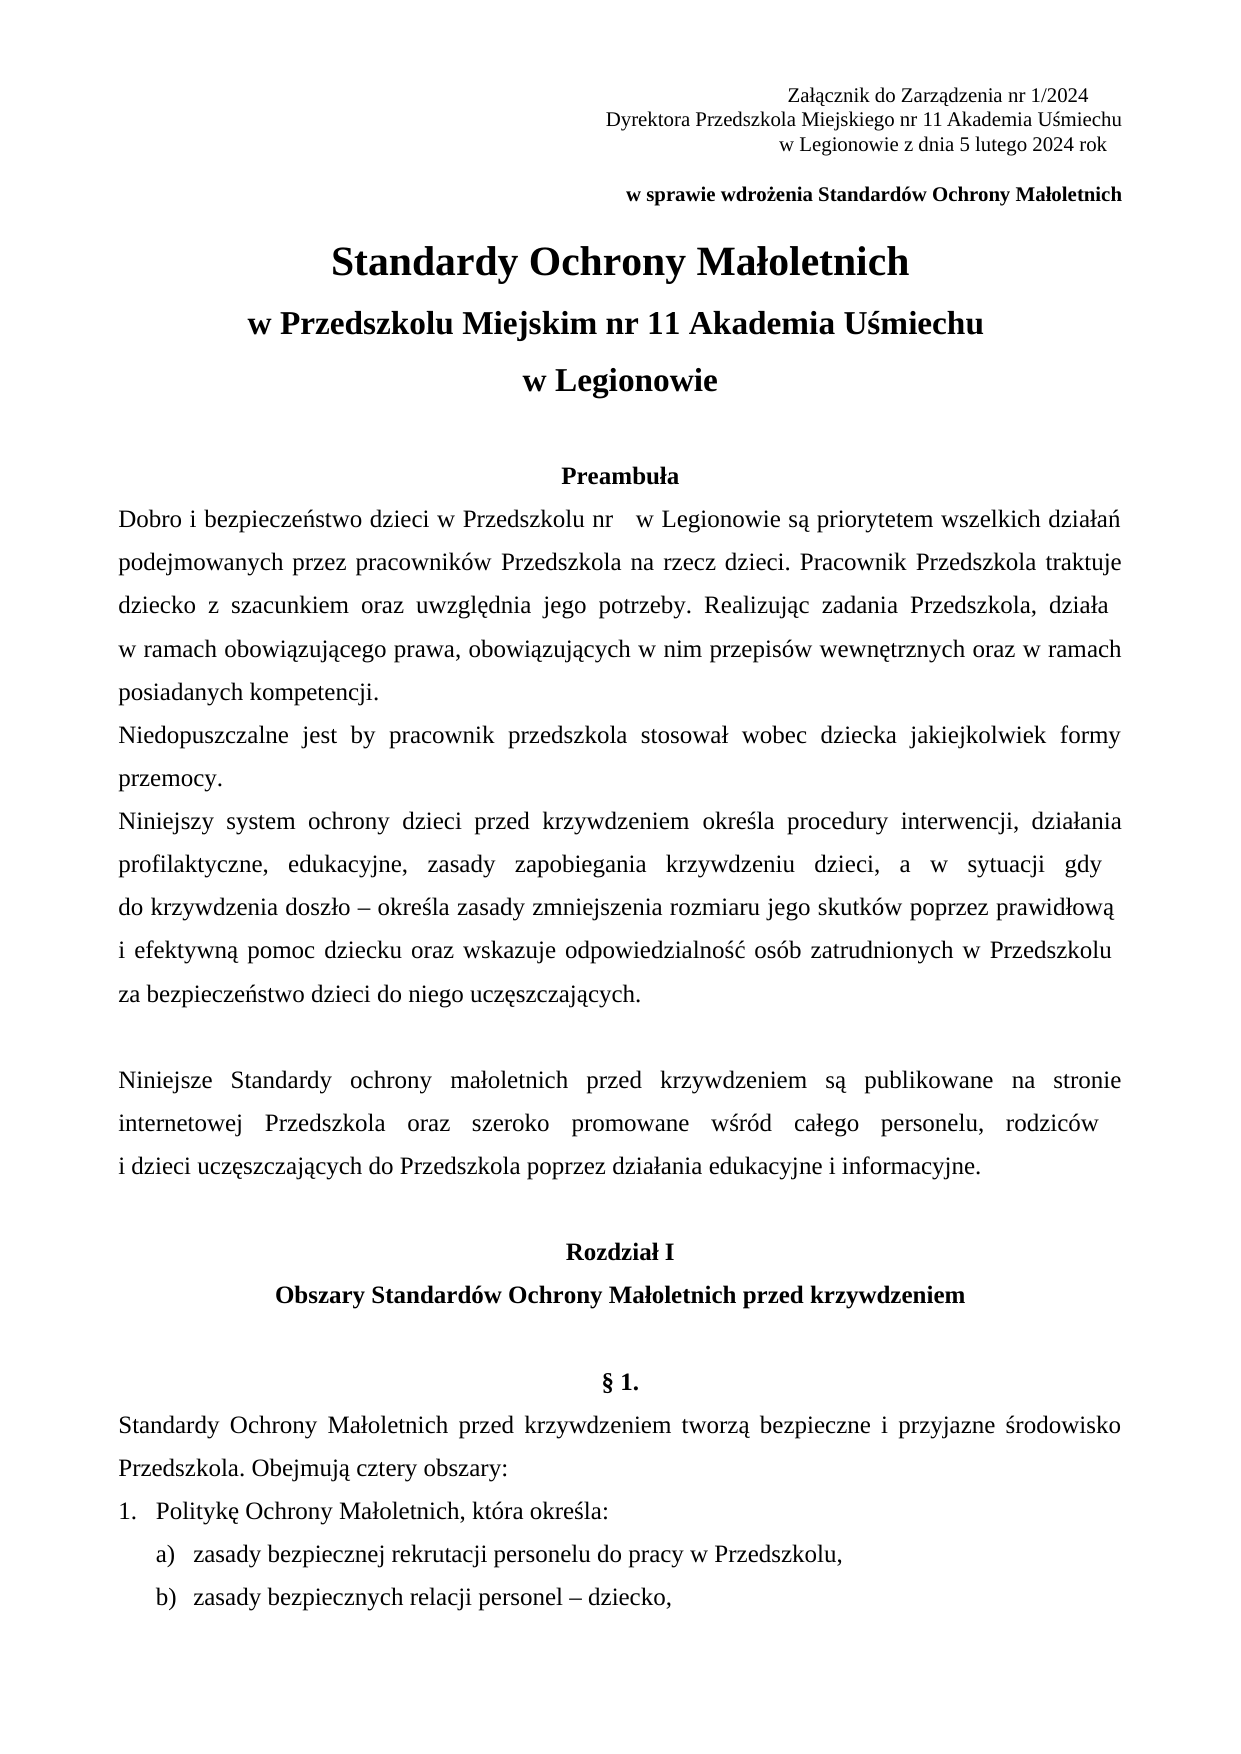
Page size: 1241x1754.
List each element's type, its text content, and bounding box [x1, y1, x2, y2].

text Niedopuszczalne jest by pracownik przedszkola stosował wobec dziecka jakiejkolwiek formy przemocy. [118, 720, 1122, 792]
text Niniejsze Standardy ochrony małoletnich przed krzywdzeniem są publikowane na stronie internetowej Przedszkola oraz szeroko promowane wśród całego personelu, rodziców i dzieci uczęszczających do Przedszkola poprzez działania edukacyjne i informacyjne. [118, 1065, 1122, 1180]
text Załącznik do Zarządzenia nr 1/2024 [118, 83, 1122, 107]
text Niniejszy system ochrony dzieci przed krzywdzeniem określa procedury interwencji, działania profilaktyczne, edukacyjne, zasady zapobiegania krzywdzeniu dzieci, a w sytuacji gdy do krzywdzenia doszło – określa zasady zmniejszenia rozmiaru jego skutków poprzez prawidłową i efektywną pomoc dziecku oraz wskazuje odpowiedzialność osób zatrudnionych w Przedszkolu za bezpieczeństwo dzieci do niego uczęszczających. [118, 806, 1122, 1007]
text Dobro i bezpieczeństwo dzieci w Przedszkolu nr w Legionowie są priorytetem wszelkich działań podejmowanych przez pracowników Przedszkola na rzecz dzieci. Pracownik Przedszkola traktuje dziecko z szacunkiem oraz uwzględnia jego potrzeby. Realizując zadania Przedszkola, działa w ramach obowiązującego prawa, obowiązujących w nim przepisów wewnętrznych oraz w ramach posiadanych kompetencji. [118, 504, 1122, 706]
text w Legionowie [118, 361, 1122, 399]
text Preambuła [118, 461, 1122, 490]
text Standardy Ochrony Małoletnich w Przedszkolu Miejskim nr 11 Akademia Uśmiechu [118, 236, 1122, 341]
list zasady bezpiecznych relacji personel – dziecko, [156, 1582, 1122, 1611]
text Dyrektora Przedszkola Miejskiego nr 11 Akademia Uśmiechu [118, 107, 1122, 131]
text w sprawie wdrożenia Standardów Ochrony Małoletnich [118, 182, 1122, 206]
text § 1. [118, 1367, 1122, 1396]
text 1. Politykę Ochrony Małoletnich, która określa: [118, 1496, 1122, 1525]
list zasady bezpiecznej rekrutacji personelu do pracy w Przedszkolu, [156, 1539, 1122, 1568]
text Standardy Ochrony Małoletnich przed krzywdzeniem tworzą bezpieczne i przyjazne środowisko Przedszkola. Obejmują cztery obszary: [118, 1410, 1122, 1482]
text Rozdział I [118, 1237, 1122, 1266]
text Obszary Standardów Ochrony Małoletnich przed krzywdzeniem [118, 1281, 1122, 1309]
text w Legionowie z dnia 5 lutego 2024 rok [118, 132, 1122, 156]
